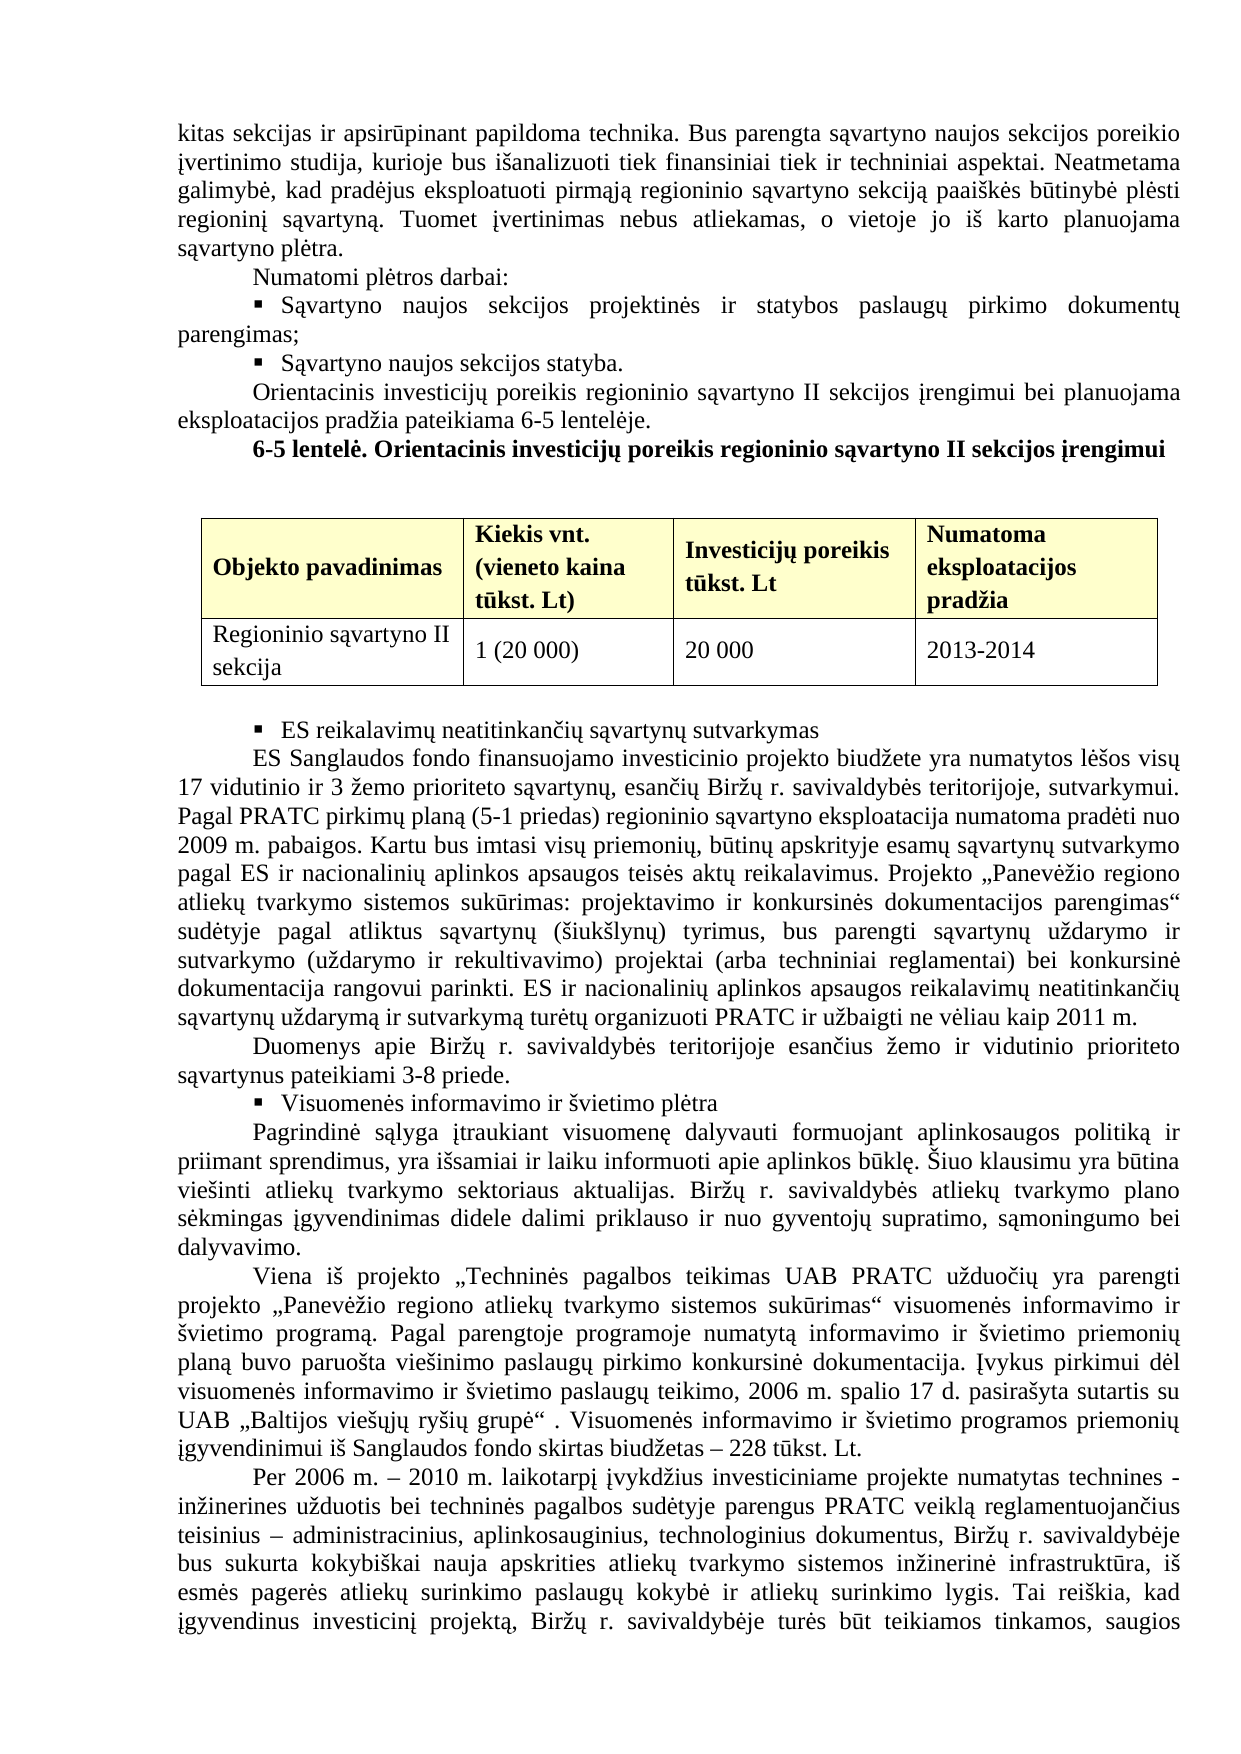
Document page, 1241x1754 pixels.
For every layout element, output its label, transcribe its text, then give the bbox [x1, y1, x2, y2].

text  Sąvartyno naujos sekcijos statyba. [177, 348, 1181, 377]
table_cell 1 (20 000) [464, 619, 673, 685]
table_header Investicijų poreikis tūkst. Lt [674, 519, 915, 618]
table_header Objekto pavadinimas [202, 519, 463, 618]
table_header Kiekis vnt. (vieneto kaina tūkst. Lt) [464, 519, 673, 618]
text  Visuomenės informavimo ir švietimo plėtra [177, 1088, 1181, 1117]
text kitas sekcijas ir apsirūpinant papildoma technika. Bus parengta sąvartyno naujos sekcijos poreikio įvertinimo studija, kurioje bus išanalizuoti tiek finansiniai tiek ir techniniai aspektai. Neatmetama galimybė, kad pradėjus eksploatuoti pirmąją regioninio sąvartyno sekciją paaiškės būtinybė plėsti regioninį sąvartyną. Tuomet įvertinimas nebus atliekamas, o vietoje jo iš karto planuojama sąvartyno plėtra. [177, 118, 1181, 262]
text Per 2006 m. – 2010 m. laikotarpį įvykdžius investiciniame projekte numatytas technines - inžinerines užduotis bei techninės pagalbos sudėtyje parengus PRATC veiklą reglamentuojančius teisinius – administracinius, aplinkosauginius, technologinius dokumentus, Biržų r. savivaldybėje bus sukurta kokybiškai nauja apskrities atliekų tvarkymo sistemos inžinerinė infrastruktūra, iš esmės pagerės atliekų surinkimo paslaugų kokybė ir atliekų surinkimo lygis. Tai reiškia, kad įgyvendinus investicinį projektą, Biržų r. savivaldybėje turės būt teikiamos tinkamos, saugios [177, 1462, 1181, 1635]
text Pagrindinė sąlyga įtraukiant visuomenę dalyvauti formuojant aplinkosaugos politiką ir priimant sprendimus, yra išsamiai ir laiku informuoti apie aplinkos būklę. Šiuo klausimu yra būtina viešinti atliekų tvarkymo sektoriaus aktualijas. Biržų r. savivaldybės atliekų tvarkymo plano sėkmingas įgyvendinimas didele dalimi priklauso ir nuo gyventojų supratimo, sąmoningumo bei dalyvavimo. [177, 1117, 1181, 1261]
table_cell Regioninio sąvartyno II sekcija [202, 619, 463, 685]
text Duomenys apie Biržų r. savivaldybės teritorijoje esančius žemo ir vidutinio prioriteto sąvartynus pateikiami 3-8 priede. [177, 1031, 1181, 1088]
text  ES reikalavimų neatitinkančių sąvartynų sutvarkymas [177, 715, 1181, 743]
table_cell 2013-2014 [916, 619, 1157, 685]
text  Sąvartyno naujos sekcijos projektinės ir statybos paslaugų pirkimo dokumentų parengimas; [177, 291, 1181, 348]
text 6‑5 lentelė. Orientacinis investicijų poreikis regioninio sąvartyno II sekcijos įrengimui [177, 434, 1181, 463]
table_header Numatoma eksploatacijos pradžia [916, 519, 1157, 618]
text Numatomi plėtros darbai: [177, 262, 1181, 291]
text Viena iš projekto „Techninės pagalbos teikimas UAB PRATC užduočių yra parengti projekto „Panevėžio regiono atliekų tvarkymo sistemos sukūrimas“ visuomenės informavimo ir švietimo programą. Pagal parengtoje programoje numatytą informavimo ir švietimo priemonių planą buvo paruošta viešinimo paslaugų pirkimo konkursinė dokumentacija. Įvykus pirkimui dėl visuomenės informavimo ir švietimo paslaugų teikimo, 2006 m. spalio 17 d. pasirašyta sutartis su UAB „Baltijos viešųjų ryšių grupė“ . Visuomenės informavimo ir švietimo programos priemonių įgyvendinimui iš Sanglaudos fondo skirtas biudžetas – 228 tūkst. Lt. [177, 1261, 1181, 1462]
text ES Sanglaudos fondo finansuojamo investicinio projekto biudžete yra numatytos lėšos visų 17 vidutinio ir 3 žemo prioriteto sąvartynų, esančių Biržų r. savivaldybės teritorijoje, sutvarkymui. Pagal PRATC pirkimų planą (5-1 priedas) regioninio sąvartyno eksploatacija numatoma pradėti nuo 2009 m. pabaigos. Kartu bus imtasi visų priemonių, būtinų apskrityje esamų sąvartynų sutvarkymo pagal ES ir nacionalinių aplinkos apsaugos teisės aktų reikalavimus. Projekto „Panevėžio regiono atliekų tvarkymo sistemos sukūrimas: projektavimo ir konkursinės dokumentacijos parengimas“ sudėtyje pagal atliktus sąvartynų (šiukšlynų) tyrimus, bus parengti sąvartynų uždarymo ir sutvarkymo (uždarymo ir rekultivavimo) projektai (arba techniniai reglamentai) bei konkursinė dokumentacija rangovui parinkti. ES ir nacionalinių aplinkos apsaugos reikalavimų neatitinkančių sąvartynų uždarymą ir sutvarkymą turėtų organizuoti PRATC ir užbaigti ne vėliau kaip 2011 m. [177, 743, 1181, 1031]
table_cell 20 000 [674, 619, 915, 685]
text Orientacinis investicijų poreikis regioninio sąvartyno II sekcijos įrengimui bei planuojama eksploatacijos pradžia pateikiama 6‑5 lentelėje. [177, 377, 1181, 434]
